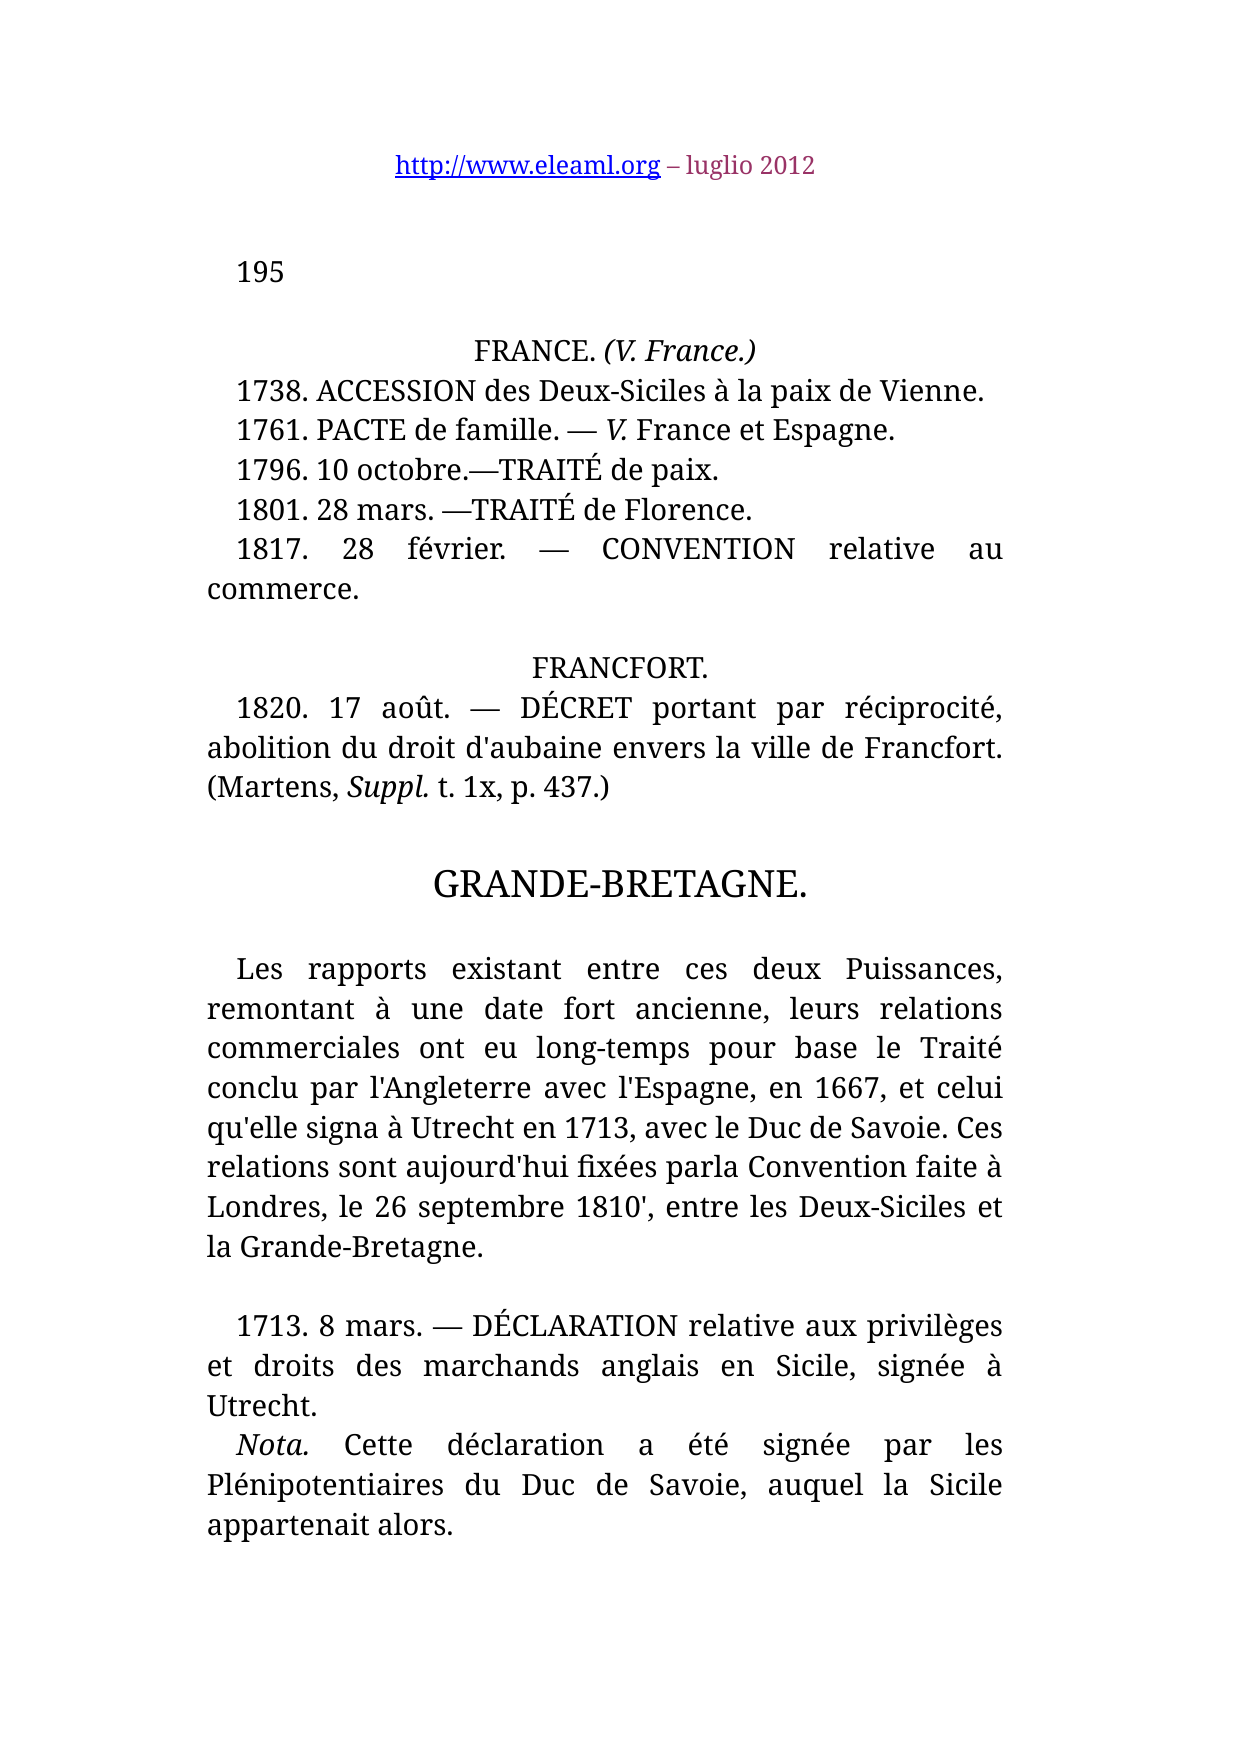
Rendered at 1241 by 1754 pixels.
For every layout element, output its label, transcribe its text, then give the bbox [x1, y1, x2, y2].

text 1713. 8 mars. — DÉCLARATION relative aux privilèges et droits des marchands anglais en Sicile, signée à Utrecht. [207, 1305, 1004, 1424]
text Les rapports existant entre ces deux Puissances, remontant à une date fort ancienne, leurs relations commerciales ont eu long-temps pour base le Traité conclu par l'Angleterre avec l'Espagne, en 1667, et celui qu'elle signa à Utrecht en 1713, avec le Duc de Savoie. Ces relations sont aujourd'hui fixées parla Convention faite à Londres, le 26 septembre 1810', entre les Deux-Siciles et la Grande-Bretagne. [207, 948, 1004, 1266]
text FRANCFORT. [207, 648, 1004, 687]
text FRANCE. (V. France.) [207, 330, 1004, 370]
text 1820. 17 août. — DÉCRET portant par réciprocité, abolition du droit d'aubaine envers la ville de Francfort. (Martens, Suppl. t. 1x, p. 437.) [207, 687, 1004, 806]
text 1796. 10 octobre.—TRAITÉ de paix. [207, 449, 1004, 489]
text GRANDE-BRETAGNE. [207, 857, 1004, 908]
text Nota. Cette déclaration a été signée par les Plénipotentiaires du Duc de Savoie, auquel la Sicile appartenait alors. [207, 1424, 1004, 1543]
text 195 [207, 251, 1004, 291]
text 1817. 28 février. — CONVENTION relative au commerce. [207, 529, 1004, 608]
text 1801. 28 mars. —TRAITÉ de Florence. [207, 489, 1004, 529]
text 1738. ACCESSION des Deux-Siciles à la paix de Vienne. [207, 370, 1004, 409]
text 1761. PACTE de famille. — V. France et Espagne. [207, 409, 1004, 449]
